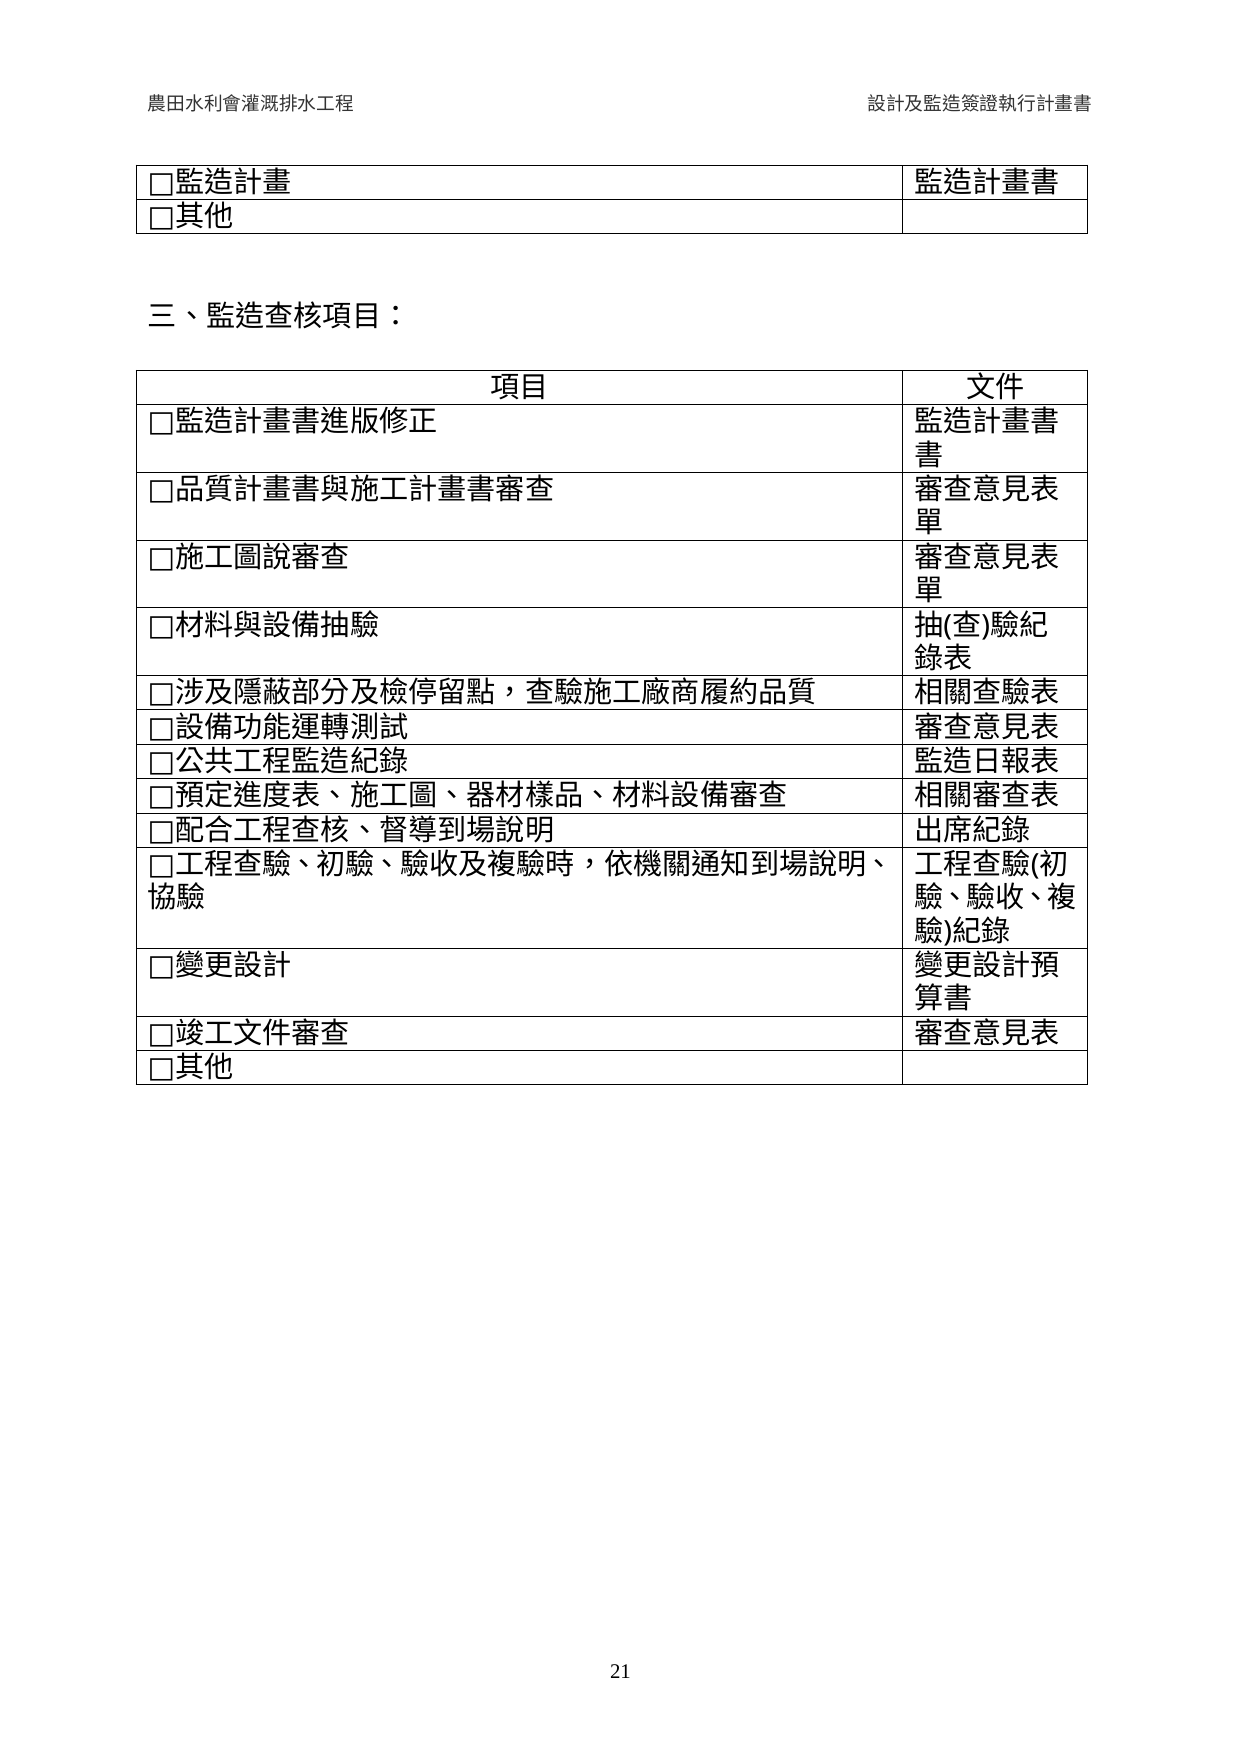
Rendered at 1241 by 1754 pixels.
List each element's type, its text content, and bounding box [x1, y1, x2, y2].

table_cell □材料與設備抽驗 [137, 608, 902, 675]
table_cell 相關審查表 [903, 779, 1087, 812]
table_cell [903, 200, 1087, 233]
table_cell 變更設計預算書 [903, 949, 1087, 1016]
text 三、監造查核項目： [148, 276, 1092, 351]
table_cell □監造計畫書進版修正 [137, 405, 902, 472]
table_cell 相關查驗表 [903, 676, 1087, 709]
table_cell 抽(查)驗紀錄表 [903, 608, 1087, 675]
table_cell □工程查驗、初驗、驗收及複驗時，依機關通知到場說明、協驗 [137, 848, 902, 948]
table_cell 監造日報表 [903, 745, 1087, 778]
table_cell [903, 1051, 1087, 1084]
table_cell 審查意見表單 [903, 541, 1087, 607]
table_header 文件 [903, 371, 1087, 404]
table_cell □公共工程監造紀錄 [137, 745, 902, 778]
table_cell 工程查驗(初驗、驗收、複驗)紀錄 [903, 848, 1087, 948]
table_cell □變更設計 [137, 949, 902, 1016]
table_cell □涉及隱蔽部分及檢停留點，查驗施工廠商履約品質 [137, 676, 902, 709]
table_cell □配合工程查核、督導到場說明 [137, 814, 902, 847]
table_cell 審查意見表單 [903, 473, 1087, 539]
table_cell □設備功能運轉測試 [137, 710, 902, 744]
table_cell □施工圖說審查 [137, 541, 902, 607]
table_cell □其他 [137, 200, 902, 233]
table_cell □竣工文件審查 [137, 1017, 902, 1050]
table_cell □其他 [137, 1051, 902, 1084]
table_header 項目 [137, 371, 902, 404]
table_cell 審查意見表 [903, 710, 1087, 744]
table_cell □品質計畫書與施工計畫書審查 [137, 473, 902, 539]
table_cell 出席紀錄 [903, 814, 1087, 847]
table_cell □監造計畫 [137, 166, 902, 199]
table_cell 審查意見表 [903, 1017, 1087, 1050]
table_cell 監造計畫書 [903, 166, 1087, 199]
table_cell □預定進度表、施工圖、器材樣品、材料設備審查 [137, 779, 902, 812]
table_cell 監造計畫書書 [903, 405, 1087, 472]
